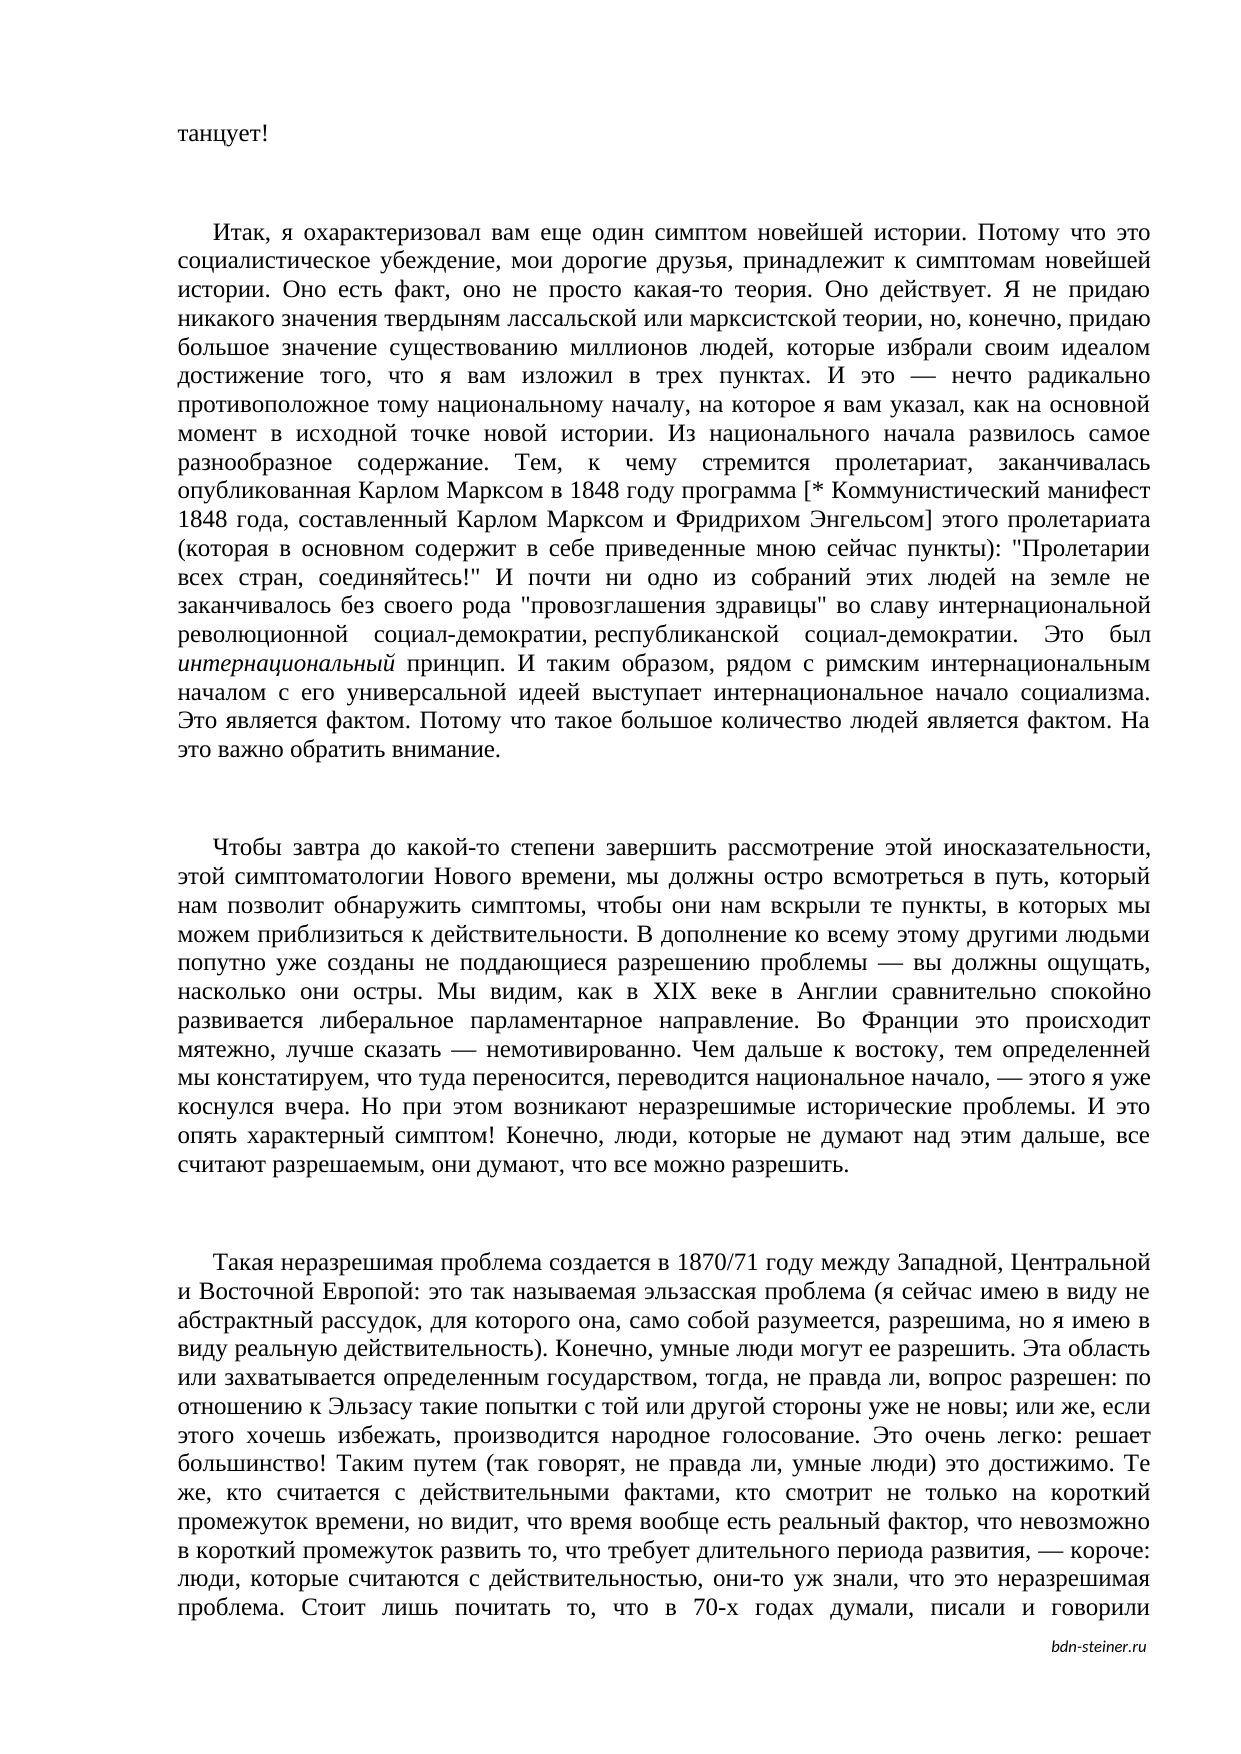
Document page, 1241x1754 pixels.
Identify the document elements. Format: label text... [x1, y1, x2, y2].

text Такая неразрешимая проблема создается в 1870/71 году между Западной, Центральной и Восточной Европой: это так называемая эльзасская проблема (я сейчас имею в виду не абстрактный рассудок, для которого она, само собой разумеется, разрешима, но я имею в виду реальную действительность). Конечно, умные люди могут ее разрешить. Эта область или захватывается определенным государством, тогда, не правда ли, вопрос разрешен: по отношению к Эльзасу такие попытки с той или другой стороны уже не новы; или же, если этого хочешь избежать, производится народное голосование. Это очень легко: решает большинство! Таким путем (так говорят, не правда ли, умные люди) это достижимо. Те же, кто считается с действительными фактами, кто смотрит не только на короткий промежуток времени, но видит, что время вообще есть реальный фактор, что невозможно в короткий промежуток развить то, что требует длительного периода развития, — короче: люди, которые считаются с действительностью, они-то уж знали, что это неразрешимая проблема. Стоит лишь почитать то, что в 70-х годах думали, писали и говорили [177, 1247, 1152, 1621]
text Чтобы завтра до какой-то степени завершить рассмотрение этой иносказательности, этой симптоматологии Нового времени, мы должны остро всмотреться в путь, который нам позволит обнаружить симптомы, чтобы они нам вскрыли те пункты, в которых мы можем приблизиться к действительности. В дополнение ко всему этому другими людьми попутно уже созданы не поддающиеся разрешению проблемы — вы должны ощущать, насколько они остры. Мы видим, как в XIX веке в Англии сравнительно спокойно развивается либеральное парламентарное направление. Во Франции это происходит мятежно, лучше сказать — немотивированно. Чем дальше к востоку, тем определенней мы констатируем, что туда переносится, переводится национальное начало, — этого я уже коснулся вчера. Но при этом возникают неразрешимые исторические проблемы. И это опять характерный симптом! Конечно, люди, которые не думают над этим дальше, все считают разрешаемым, они думают, что все можно разрешить. [177, 832, 1152, 1177]
text Итак, я охарактеризовал вам еще один симптом новейшей истории. Потому что это социалистическое убеждение, мои дорогие друзья, принадлежит к симптомам новейшей истории. Оно есть факт, оно не просто какая-то теория. Оно действует. Я не придаю никакого значения твердыням лассальской или марксистской теории, но, конечно, придаю большое значение существованию миллионов людей, которые избрали своим идеалом достижение того, что я вам изложил в трех пунктах. И это — нечто радикально противоположное тому национальному началу, на которое я вам указал, как на основной момент в исходной точке новой истории. Из национального начала развилось самое разнообразное содержание. Тем, к чему стремится пролетариат, заканчивалась опубликованная Карлом Марксом в 1848 году программа [* Коммунистический манифест 1848 года, составленный Карлом Марксом и Фридрихом Энгельсом] этого пролетариата (которая в основном содержит в себе приведенные мною сейчас пункты): "Пролетарии всех стран, соединяйтесь!" И почти ни одно из собраний этих людей на земле не заканчивалось без своего рода "провозглашения здравицы" во славу интернациональной революционной социал-демократии, республиканской социал-демократии. Это был интернациональный принцип. И таким образом, рядом с римским интернациональным началом с его универсальной идеей выступает интернациональное начало социализма. Это является фактом. Потому что такое большое количество людей является фактом. На это важно обратить внимание. [177, 217, 1152, 763]
text танцует! [177, 118, 1152, 147]
